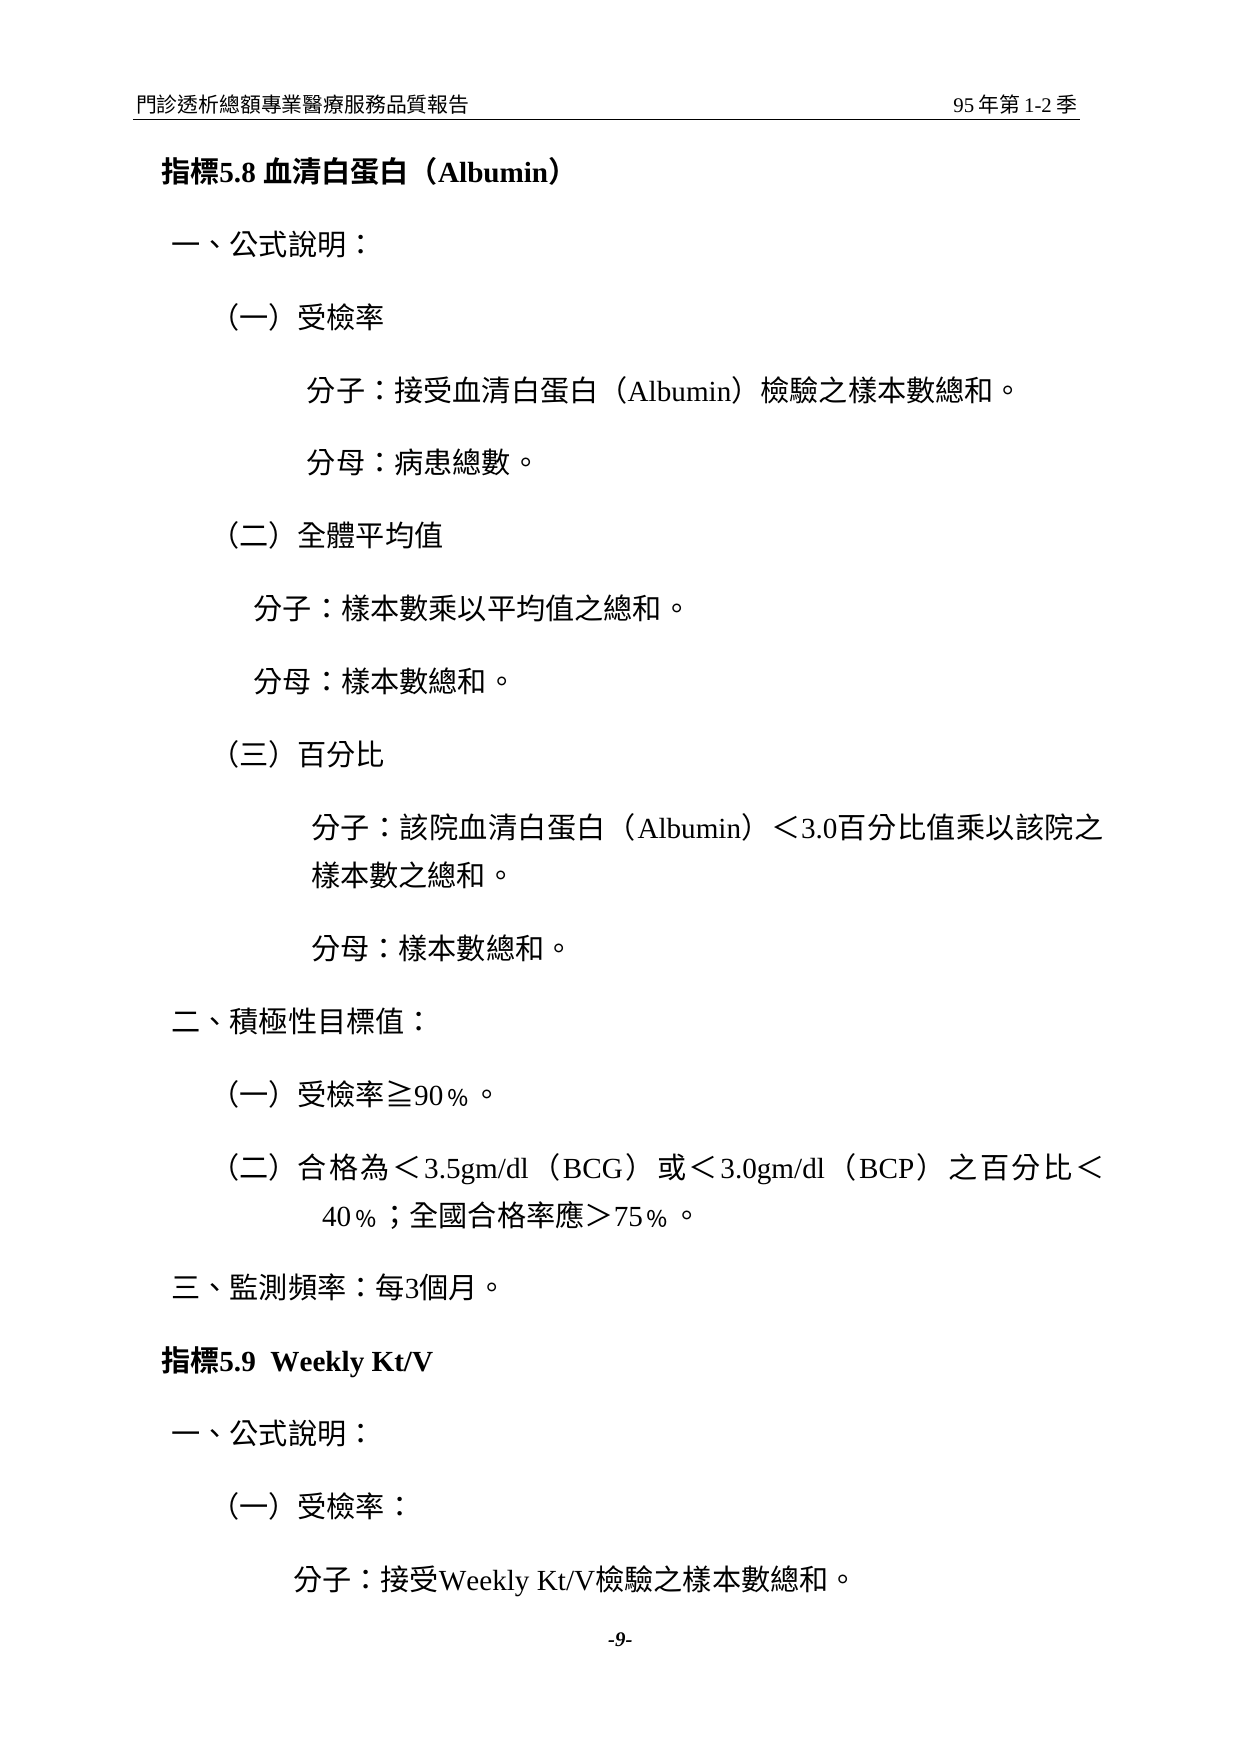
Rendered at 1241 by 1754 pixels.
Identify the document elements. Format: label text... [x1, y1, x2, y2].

list 受檢率： [210, 1479, 1104, 1527]
list 積極性目標值： [171, 994, 1104, 1042]
text 分子：接受Weekly Kt/V檢驗之樣本數總和。 [234, 1552, 1104, 1600]
list 監測頻率：每3個月。 [171, 1261, 1104, 1308]
text 指標5.8 血清白蛋白（Albumin） [161, 144, 1104, 192]
list 公式說明： [171, 217, 1104, 265]
text 分母：樣本數總和。 [311, 921, 1104, 969]
text 分子：該院血清白蛋白（Albumin）＜3.0百分比值乘以該院之樣本數之總和。 [311, 800, 1104, 896]
text 分子：接受血清白蛋白（Albumin）檢驗之樣本數總和。 [161, 363, 1104, 411]
list 全體平均值 [210, 508, 1104, 556]
text 分母：病患總數。 [161, 436, 1104, 483]
list 合格為＜3.5gm/dl（BCG）或＜3.0gm/dl（BCP）之百分比＜40﹪；全國合格率應＞75﹪。 [210, 1140, 1104, 1236]
text 分子：樣本數乘以平均值之總和。 [210, 581, 1104, 629]
list 公式說明： [171, 1406, 1104, 1454]
text 指標5.9 Weekly Kt/V [161, 1333, 1104, 1381]
text 分母：樣本數總和。 [210, 654, 1104, 702]
list 受檢率≧90﹪。 [210, 1067, 1104, 1115]
list 受檢率 [210, 290, 1104, 338]
list 百分比 [210, 727, 1104, 775]
